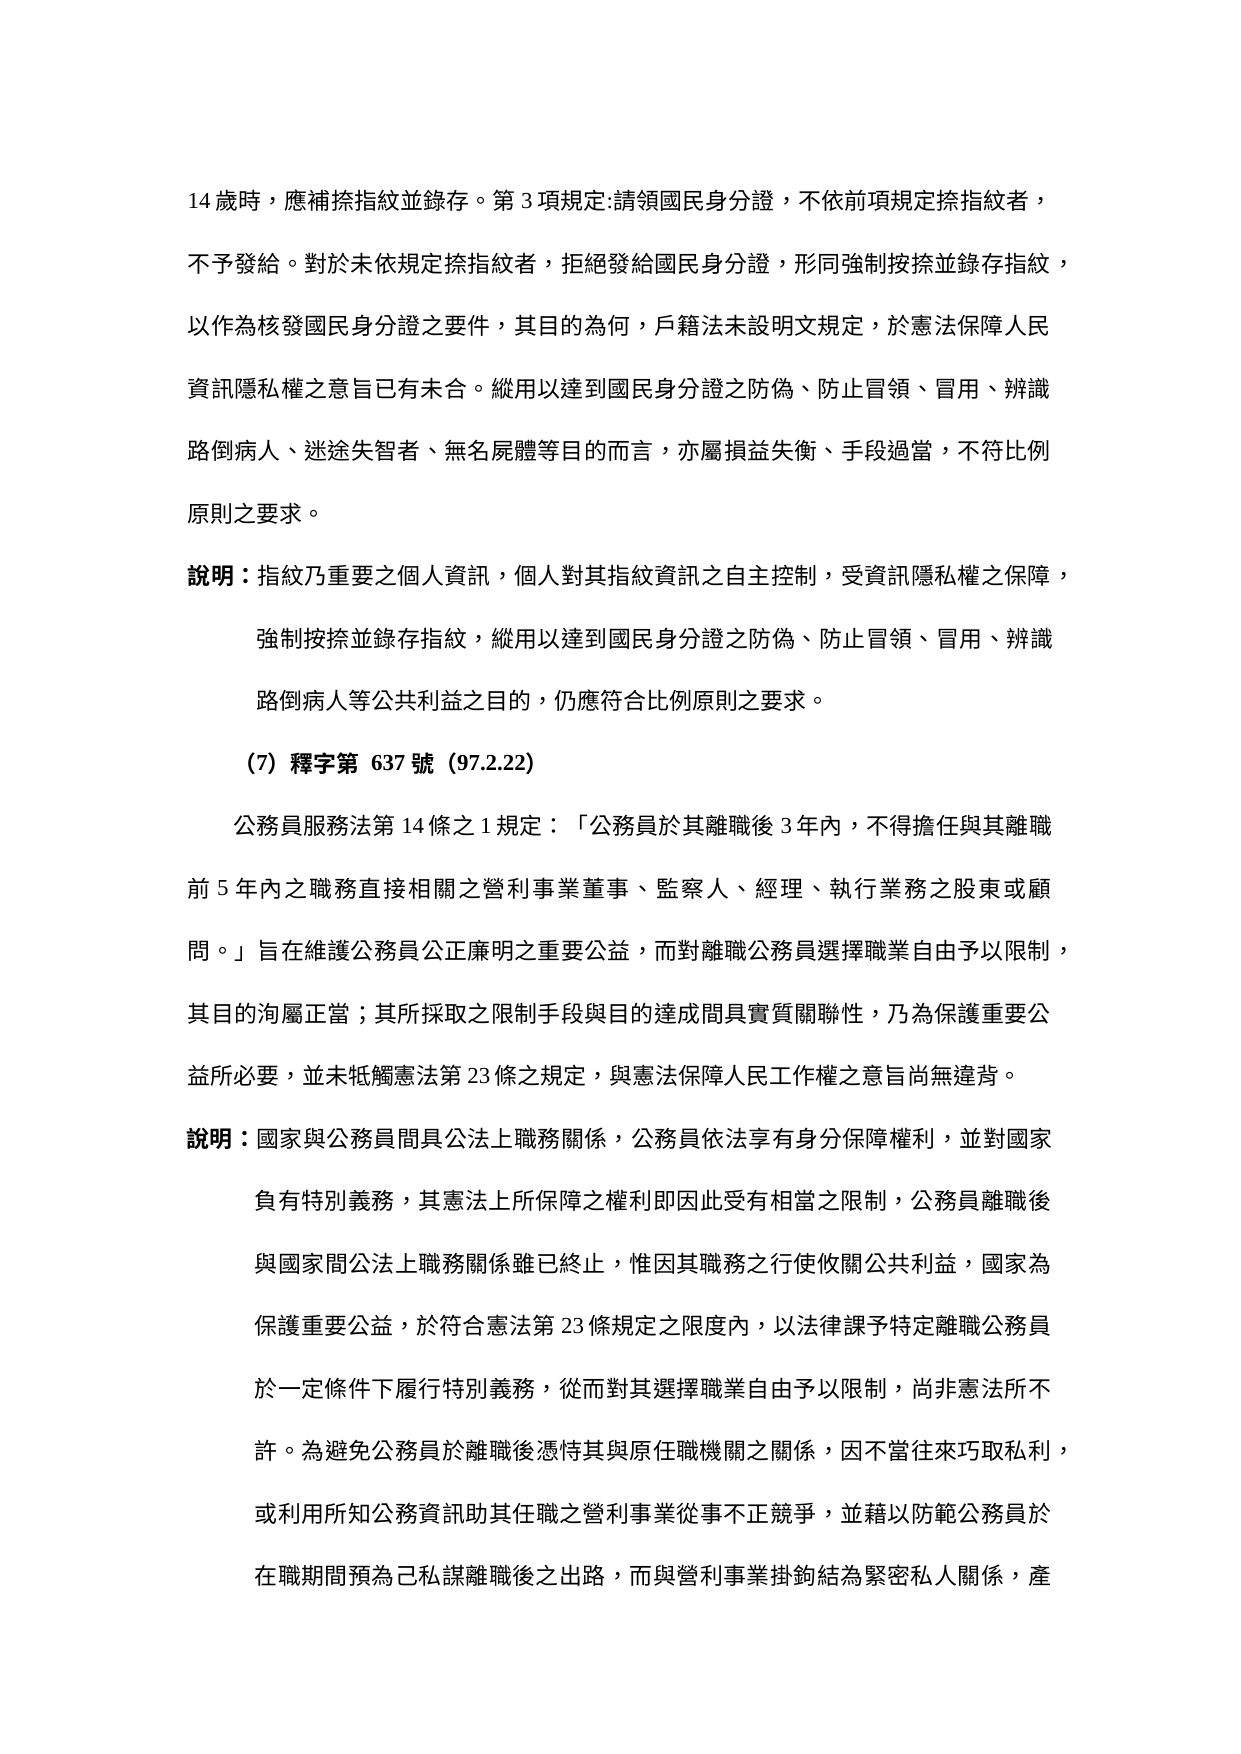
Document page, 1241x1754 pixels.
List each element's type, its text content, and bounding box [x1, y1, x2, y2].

text 說明：指紋乃重要之個人資訊，個人對其指紋資訊之自主控制，受資訊隱私權之保障，強制按捺並錄存指紋，縱用以達到國民身分證之防偽、防止冒領、冒用、辨識路倒病人等公共利益之目的，仍應符合比例原則之要求。 [187, 533, 1053, 721]
text 公務員服務法第14條之1規定：「公務員於其離職後3年內，不得擔任與其離職前5年內之職務直接相關之營利事業董事、監察人、經理、執行業務之股東或顧問。」旨在維護公務員公正廉明之重要公益，而對離職公務員選擇職業自由予以限制，其目的洵屬正當；其所採取之限制手段與目的達成間具實質關聯性，乃為保護重要公益所必要，並未牴觸憲法第23條之規定，與憲法保障人民工作權之意旨尚無違背。 [187, 783, 1053, 1096]
text 說明：國家與公務員間具公法上職務關係，公務員依法享有身分保障權利，並對國家負有特別義務，其憲法上所保障之權利即因此受有相當之限制，公務員離職後與國家間公法上職務關係雖已終止，惟因其職務之行使攸關公共利益，國家為保護重要公益，於符合憲法第23條規定之限度內，以法律課予特定離職公務員於一定條件下履行特別義務，從而對其選擇職業自由予以限制，尚非憲法所不許。為避免公務員於離職後憑恃其與原任職機關之關係，因不當往來巧取私利，或利用所知公務資訊助其任職之營利事業從事不正競爭，並藉以防範公務員於在職期間預為己私謀離職後之出路，而與營利事業掛鉤結為緊密私人關係，產生利益衝突或利益輸送等情形，乃為維護公務員公正廉明之重要公益，其目的洵屬正當。且依上開規定對離職公務員職業自由之限制，僅及於特定職務之型態，尚非全面禁止其於與職務直接相關之營利事業中任職，亦未禁止其自由選擇與職務不直接相關之職業，而公務員對此限制並非無法預見而不能預作準備，據此對其所受憲法保障之選擇職業自由所為主觀條件之限制尚非過當，與目的達成間具實質關聯性。 [186, 1096, 1053, 1596]
text 指紋乃重要之個人資訊，個人對其指紋資訊之自主控制，受資訊隱私權之保障。而國民身分證發給與否，則直接影響人民基本權利之行使。戶籍法第8條第2項規定:依前項請領國民身分證，應捺指紋並錄存。但未滿14歲請領者，不予捺指紋，俟年滿14歲時，應補捺指紋並錄存。第3項規定:請領國民身分證，不依前項規定捺指紋者，不予發給。對於未依規定捺指紋者，拒絕發給國民身分證，形同強制按捺並錄存指紋，以作為核發國民身分證之要件，其目的為何，戶籍法未設明文規定，於憲法保障人民資訊隱私權之意旨已有未合。縱用以達到國民身分證之防偽、防止冒領、冒用、辨識路倒病人、迷途失智者、無名屍體等目的而言，亦屬損益失衡、手段過當，不符比例原則之要求。 [187, 158, 1053, 533]
text （7）釋字第 637 號（97.2.22） [187, 721, 1053, 783]
